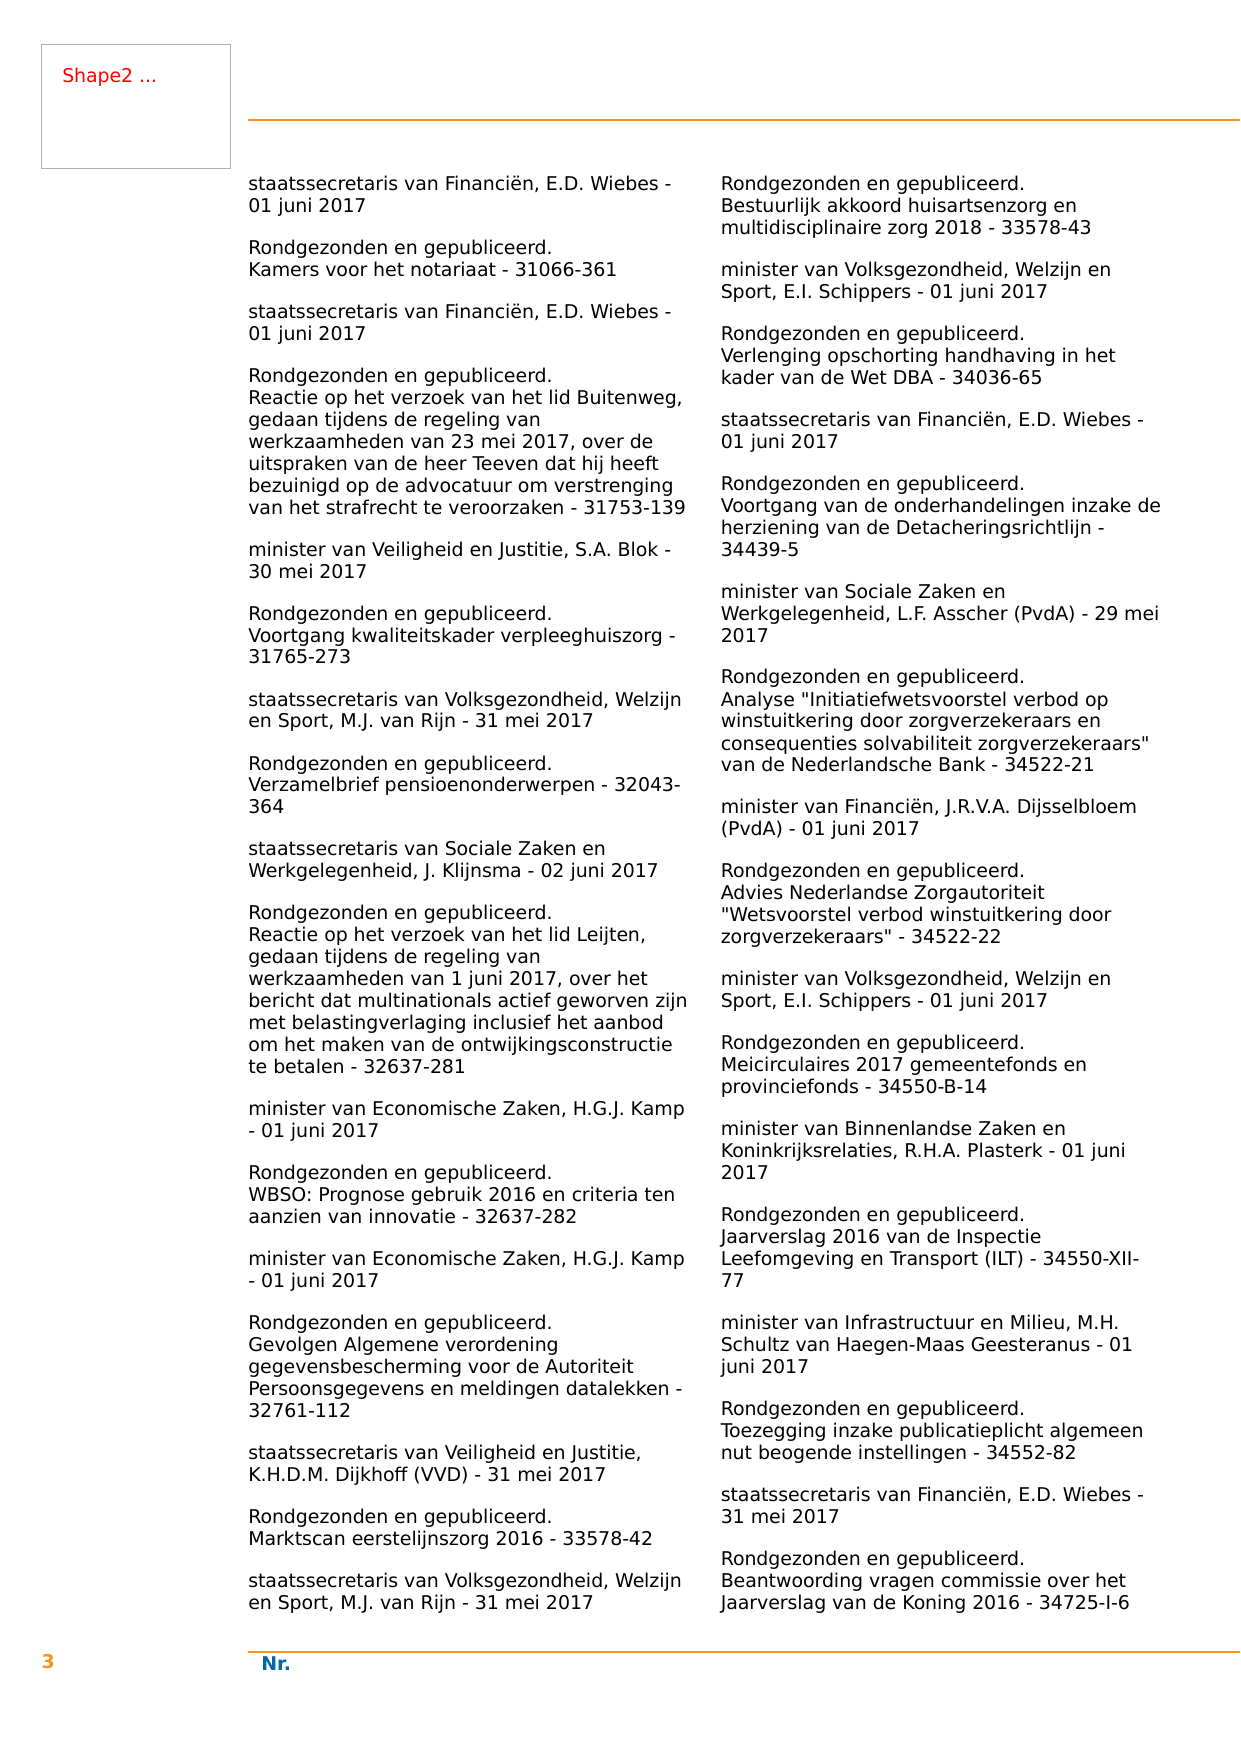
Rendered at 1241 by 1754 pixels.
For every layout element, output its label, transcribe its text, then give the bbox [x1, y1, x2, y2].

text minister van Infrastructuur en Milieu, M.H. Schultz van Haegen-Maas Geesteranus - 01 juni 2017 [721, 1312, 1163, 1378]
text minister van Economische Zaken, H.G.J. Kamp - 01 juni 2017 [248, 1098, 691, 1142]
text Kamers voor het notariaat - 31066-361 [248, 259, 691, 281]
text Voortgang kwaliteitskader verpleeghuiszorg - 31765-273 [248, 624, 691, 668]
text Analyse "Initiatiefwetsvoorstel verbod op winstuitkering door zorgverzekeraars en consequenties solvabiliteit zorgverzekeraars" van de Nederlandsche Bank - 34522-21 [721, 688, 1163, 776]
text Rondgezonden en gepubliceerd. [248, 1162, 691, 1184]
text Reactie op het verzoek van het lid Leijten, gedaan tijdens de regeling van werkzaamheden van 1 juni 2017, over het bericht dat multinationals actief geworven zijn met belastingverlaging inclusief het aanbod om het maken van de ontwijkingsconstructie te betalen - 32637-281 [248, 924, 691, 1078]
text Marktscan eerstelijnszorg 2016 - 33578-42 [248, 1528, 691, 1550]
text minister van Volksgezondheid, Welzijn en Sport, E.I. Schippers - 01 juni 2017 [721, 259, 1163, 303]
text Rondgezonden en gepubliceerd. [248, 902, 691, 924]
text Rondgezonden en gepubliceerd. [248, 1506, 691, 1528]
text Rondgezonden en gepubliceerd. [721, 1204, 1163, 1226]
text Reactie op het verzoek van het lid Buitenweg, gedaan tijdens de regeling van werkzaamheden van 23 mei 2017, over de uitspraken van de heer Teeven dat hij heeft bezuinigd op de advocatuur om verstrenging van het strafrecht te veroorzaken - 31753-139 [248, 387, 691, 518]
text Rondgezonden en gepubliceerd. [248, 365, 691, 387]
text Rondgezonden en gepubliceerd. [721, 173, 1163, 195]
text Voortgang van de onderhandelingen inzake de herziening van de Detacheringsrichtlijn - 34439-5 [721, 494, 1163, 561]
text minister van Volksgezondheid, Welzijn en Sport, E.I. Schippers - 01 juni 2017 [721, 968, 1163, 1012]
text WBSO: Prognose gebruik 2016 en criteria ten aanzien van innovatie - 32637-282 [248, 1184, 691, 1228]
text staatssecretaris van Financiën, E.D. Wiebes - 31 mei 2017 [721, 1484, 1163, 1528]
text Verzamelbrief pensioenonderwerpen - 32043-364 [248, 774, 691, 818]
text minister van Economische Zaken, H.G.J. Kamp - 01 juni 2017 [248, 1248, 691, 1292]
text Rondgezonden en gepubliceerd. [248, 752, 691, 774]
text Beantwoording vragen commissie over het Jaarverslag van de Koning 2016 - 34725-I-6 [721, 1570, 1163, 1614]
text Rondgezonden en gepubliceerd. [721, 323, 1163, 345]
text staatssecretaris van Volksgezondheid, Welzijn en Sport, M.J. van Rijn - 31 mei 2017 [248, 688, 691, 732]
text staatssecretaris van Volksgezondheid, Welzijn en Sport, M.J. van Rijn - 31 mei 2017 [248, 1570, 691, 1614]
text staatssecretaris van Veiligheid en Justitie, K.H.D.M. Dijkhoff (VVD) - 31 mei 2017 [248, 1442, 691, 1486]
text Verlenging opschorting handhaving in het kader van de Wet DBA - 34036-65 [721, 345, 1163, 389]
text Jaarverslag 2016 van de Inspectie Leefomgeving en Transport (ILT) - 34550-XII-77 [721, 1226, 1163, 1292]
text staatssecretaris van Financiën, E.D. Wiebes - 01 juni 2017 [248, 301, 691, 345]
text Rondgezonden en gepubliceerd. [721, 1032, 1163, 1054]
text Rondgezonden en gepubliceerd. [721, 1548, 1163, 1570]
text staatssecretaris van Financiën, E.D. Wiebes - 01 juni 2017 [721, 409, 1163, 453]
text Rondgezonden en gepubliceerd. [721, 1398, 1163, 1420]
text minister van Binnenlandse Zaken en Koninkrijksrelaties, R.H.A. Plasterk - 01 juni 2017 [721, 1118, 1163, 1184]
text Toezegging inzake publicatieplicht algemeen nut beogende instellingen - 34552-82 [721, 1420, 1163, 1464]
text Rondgezonden en gepubliceerd. [721, 473, 1163, 494]
text Advies Nederlandse Zorgautoriteit "Wetsvoorstel verbod winstuitkering door zorgverzekeraars" - 34522-22 [721, 882, 1163, 948]
text Bestuurlijk akkoord huisartsenzorg en multidisciplinaire zorg 2018 - 33578-43 [721, 195, 1163, 239]
text staatssecretaris van Financiën, E.D. Wiebes - 01 juni 2017 [248, 173, 691, 217]
text Rondgezonden en gepubliceerd. [721, 860, 1163, 882]
text Rondgezonden en gepubliceerd. [248, 1312, 691, 1334]
text minister van Sociale Zaken en Werkgelegenheid, L.F. Asscher (PvdA) - 29 mei 2017 [721, 581, 1163, 646]
text Gevolgen Algemene verordening gegevensbescherming voor de Autoriteit Persoonsgegevens en meldingen datalekken - 32761-112 [248, 1334, 691, 1422]
text staatssecretaris van Sociale Zaken en Werkgelegenheid, J. Klijnsma - 02 juni 2017 [248, 838, 691, 882]
text Rondgezonden en gepubliceerd. [721, 666, 1163, 688]
text minister van Financiën, J.R.V.A. Dijsselbloem (PvdA) - 01 juni 2017 [721, 796, 1163, 840]
text minister van Veiligheid en Justitie, S.A. Blok - 30 mei 2017 [248, 538, 691, 582]
text Meicirculaires 2017 gemeentefonds en provinciefonds - 34550-B-14 [721, 1054, 1163, 1098]
text Rondgezonden en gepubliceerd. [248, 602, 691, 624]
text Rondgezonden en gepubliceerd. [248, 237, 691, 259]
